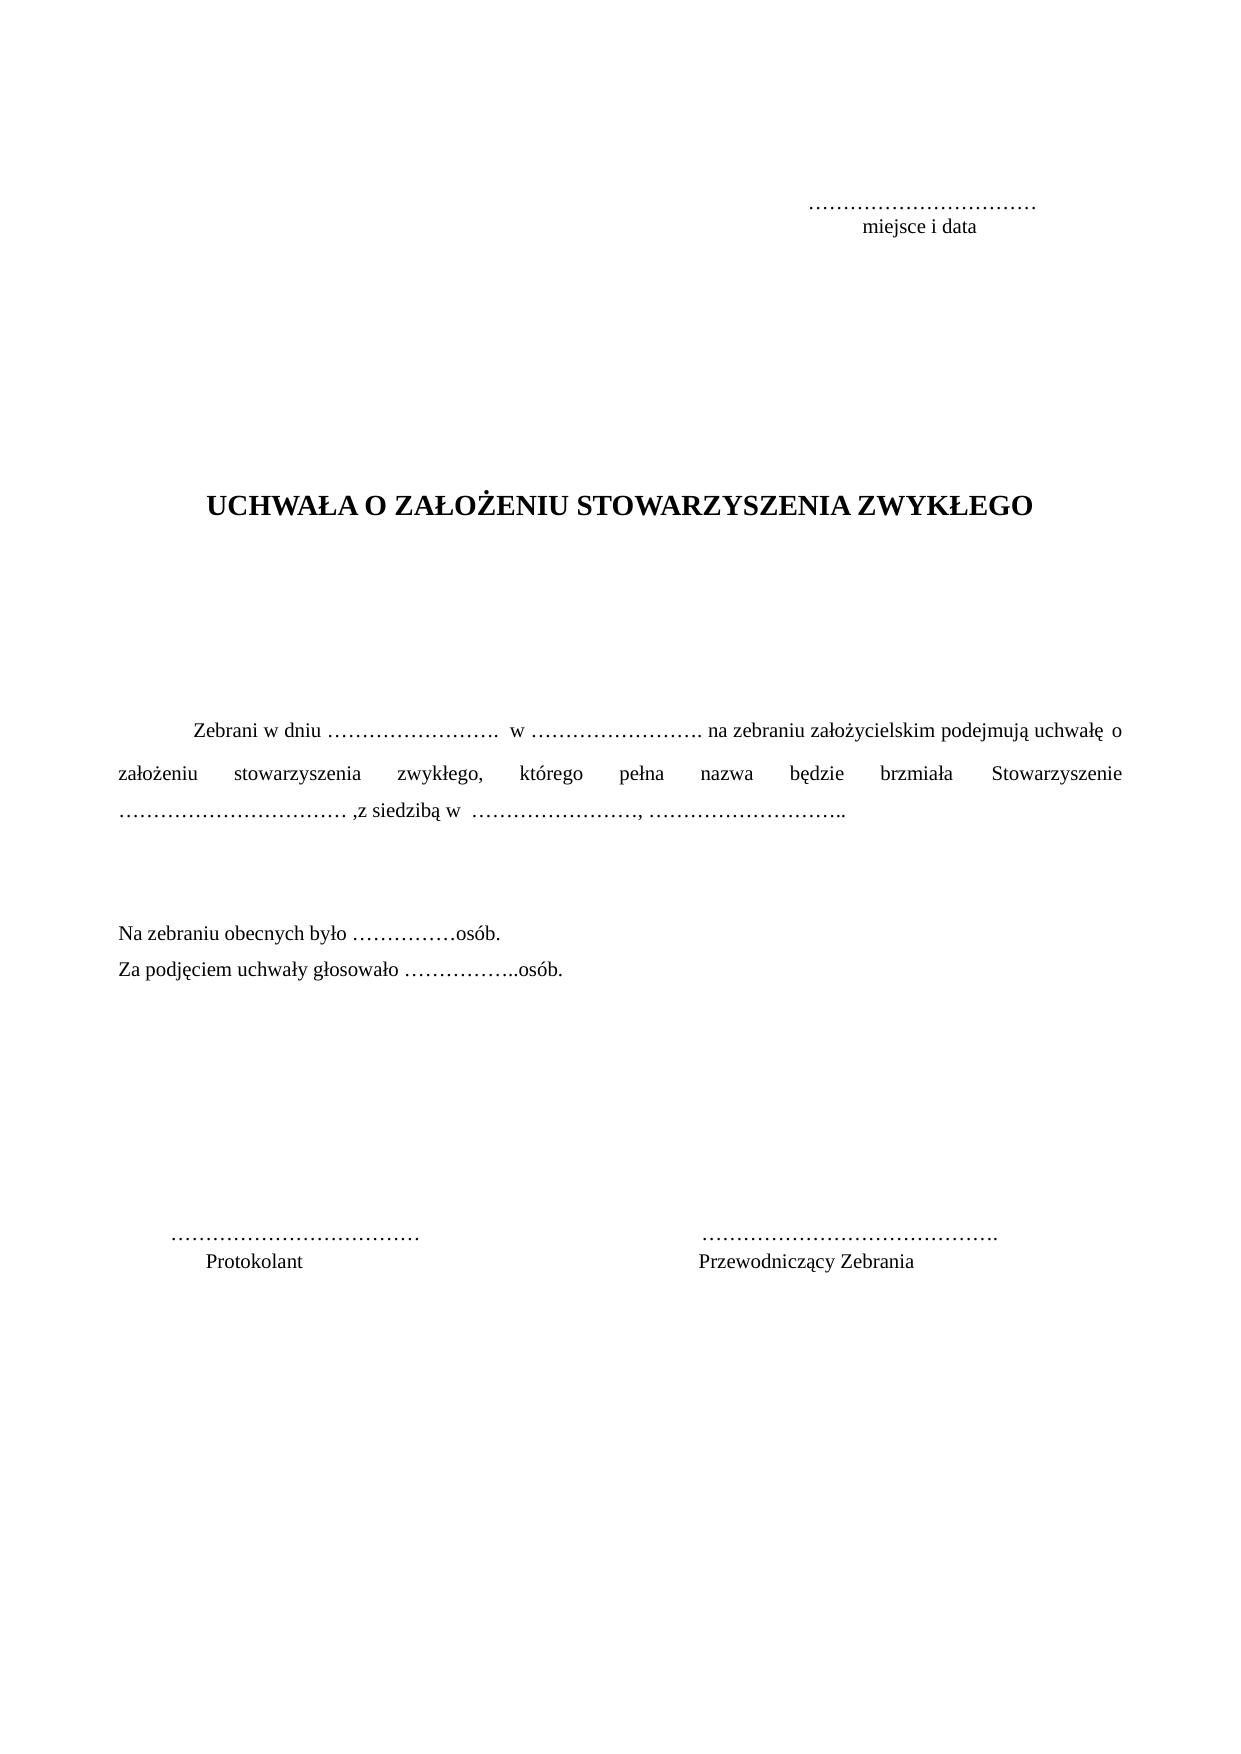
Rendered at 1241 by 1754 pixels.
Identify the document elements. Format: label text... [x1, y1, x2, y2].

text …………………………… miejsce i data [118, 190, 1122, 238]
text Zebrani w dniu ……………………. w ……………………. na zebraniu założycielskim podejmują uchwałę o założeniu stowarzyszenia zwykłego, którego pełna nazwa będzie brzmiała Stowarzyszenie …………………………… ,z siedzibą w ……………………, ……………………….. [118, 714, 1122, 822]
text ……………………………… ……………………………………. [118, 1221, 1122, 1245]
text UCHWAŁA O ZAŁOŻENIU STOWARZYSZENIA ZWYKŁEGO [118, 488, 1122, 522]
text Za podjęciem uchwały głosowało ……………..osób. [118, 957, 1122, 981]
text Na zebraniu obecnych było ……………osób. [118, 921, 1122, 944]
text Protokolant Przewodniczący Zebrania [118, 1245, 1122, 1274]
